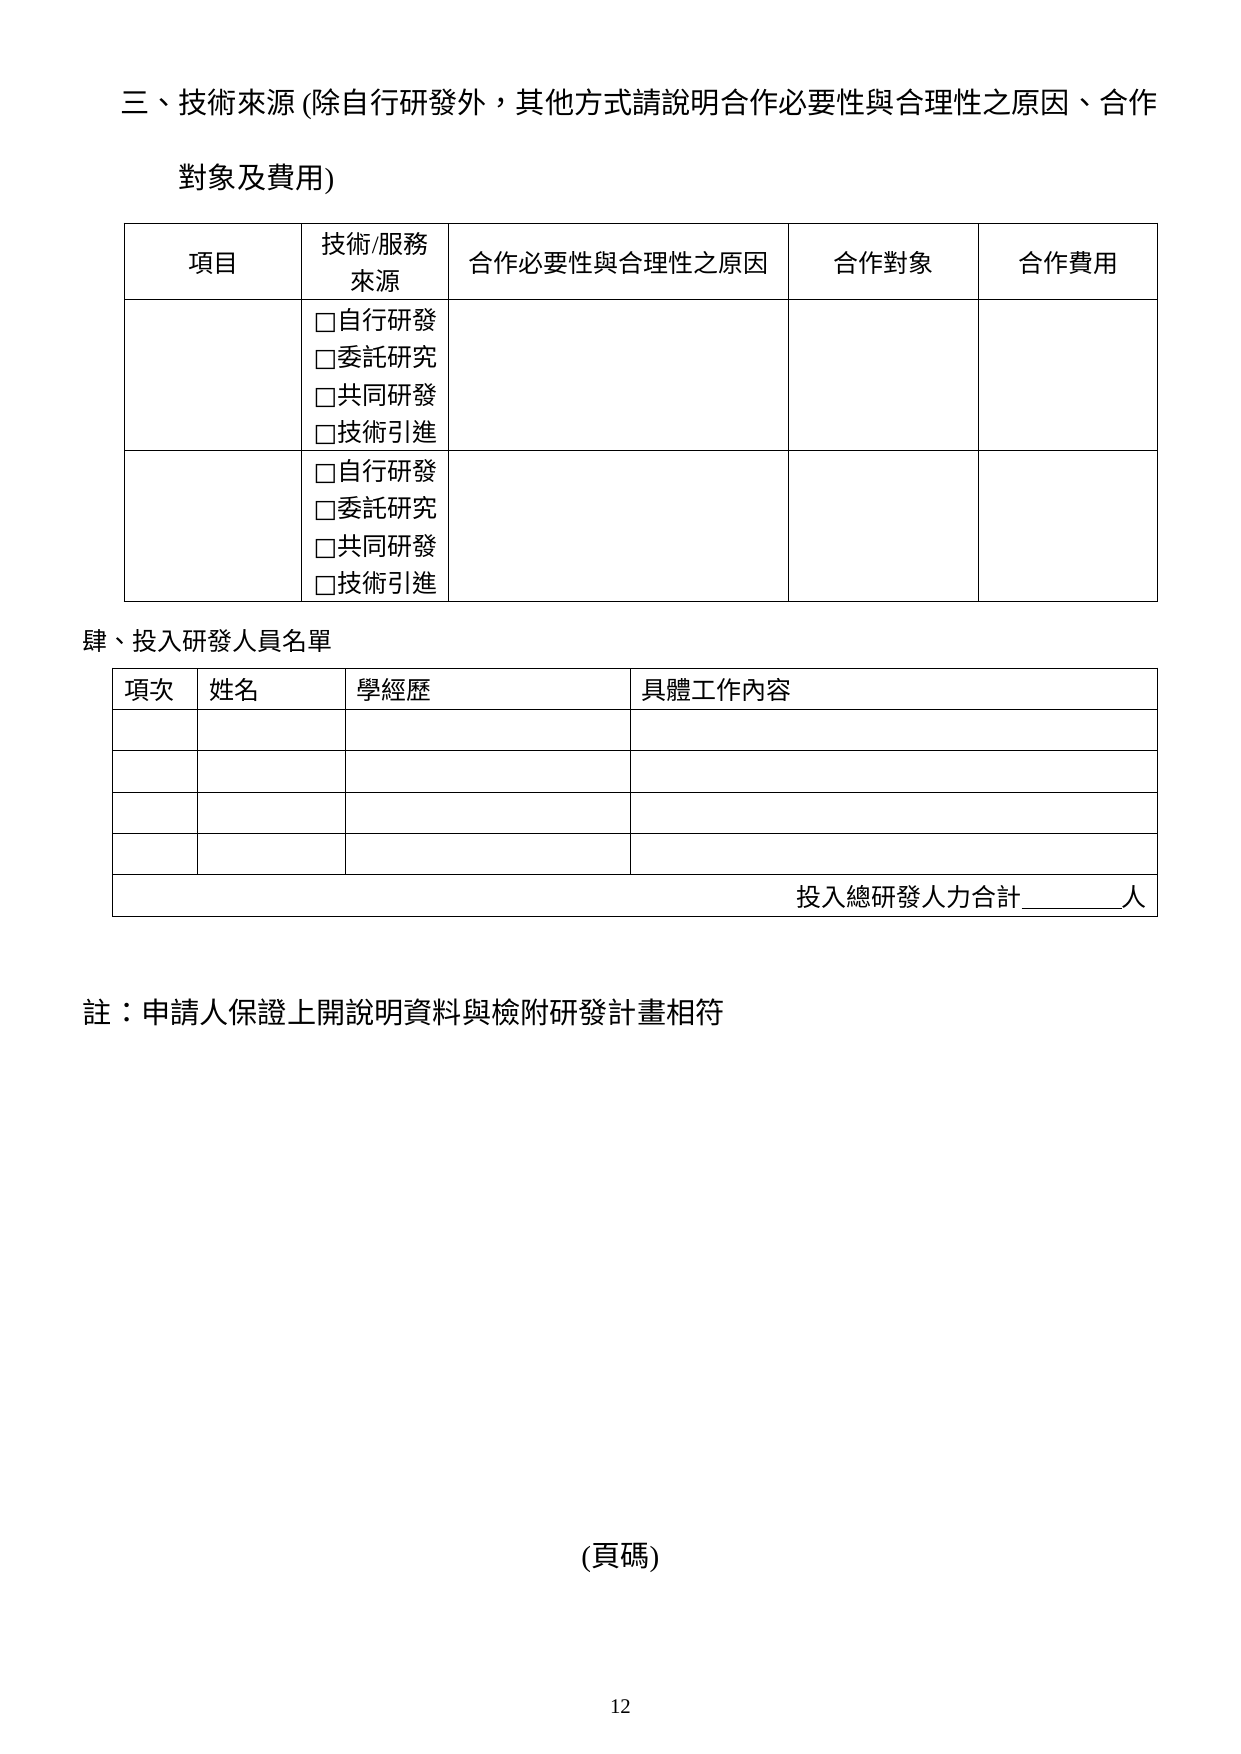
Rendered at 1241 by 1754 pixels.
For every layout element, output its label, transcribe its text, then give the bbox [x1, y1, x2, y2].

table_header 合作費用 [979, 224, 1157, 299]
table_cell [113, 751, 197, 792]
text 三、技術來源 (除自行研發外，其他方式請說明合作必要性與合理性之原因、合作對象及費用) [120, 63, 1157, 213]
table_cell [125, 300, 301, 450]
table_header 項次 [113, 669, 197, 709]
table_cell [113, 710, 197, 750]
table_cell [631, 834, 1157, 874]
text 肆、投入研發人員名單 [83, 621, 1157, 658]
table_header 合作對象 [789, 224, 978, 299]
table_cell [789, 451, 978, 601]
table_cell [789, 300, 978, 450]
table_header 姓名 [198, 669, 345, 709]
table_cell □自行研發 □委託研究 □共同研發 □技術引進 [302, 451, 448, 601]
table_header 項目 [125, 224, 301, 299]
table_cell [979, 300, 1157, 450]
table_cell [346, 793, 630, 833]
table_header 具體工作內容 [631, 669, 1157, 709]
table_cell [449, 451, 788, 601]
table_cell [198, 751, 345, 792]
table_cell [125, 451, 301, 601]
table_cell [449, 300, 788, 450]
table_cell 投入總研發人力合計 人 [113, 875, 1157, 916]
table_cell [346, 710, 630, 750]
table_header 學經歷 [346, 669, 630, 709]
table_cell [346, 751, 630, 792]
table_cell [113, 793, 197, 833]
table_cell [198, 710, 345, 750]
text 註：申請人保證上開說明資料與檢附研發計畫相符 [83, 973, 1157, 1048]
table_cell [346, 834, 630, 874]
table_cell [198, 834, 345, 874]
text (頁碼) [83, 1517, 1157, 1592]
table_cell [113, 834, 197, 874]
table_cell □自行研發 □委託研究 □共同研發 □技術引進 [302, 300, 448, 450]
table_header 技術/服務 來源 [302, 224, 448, 299]
table_cell [631, 751, 1157, 792]
table_cell [979, 451, 1157, 601]
table_cell [198, 793, 345, 833]
table_cell [631, 710, 1157, 750]
table_header 合作必要性與合理性之原因 [449, 224, 788, 299]
table_cell [631, 793, 1157, 833]
